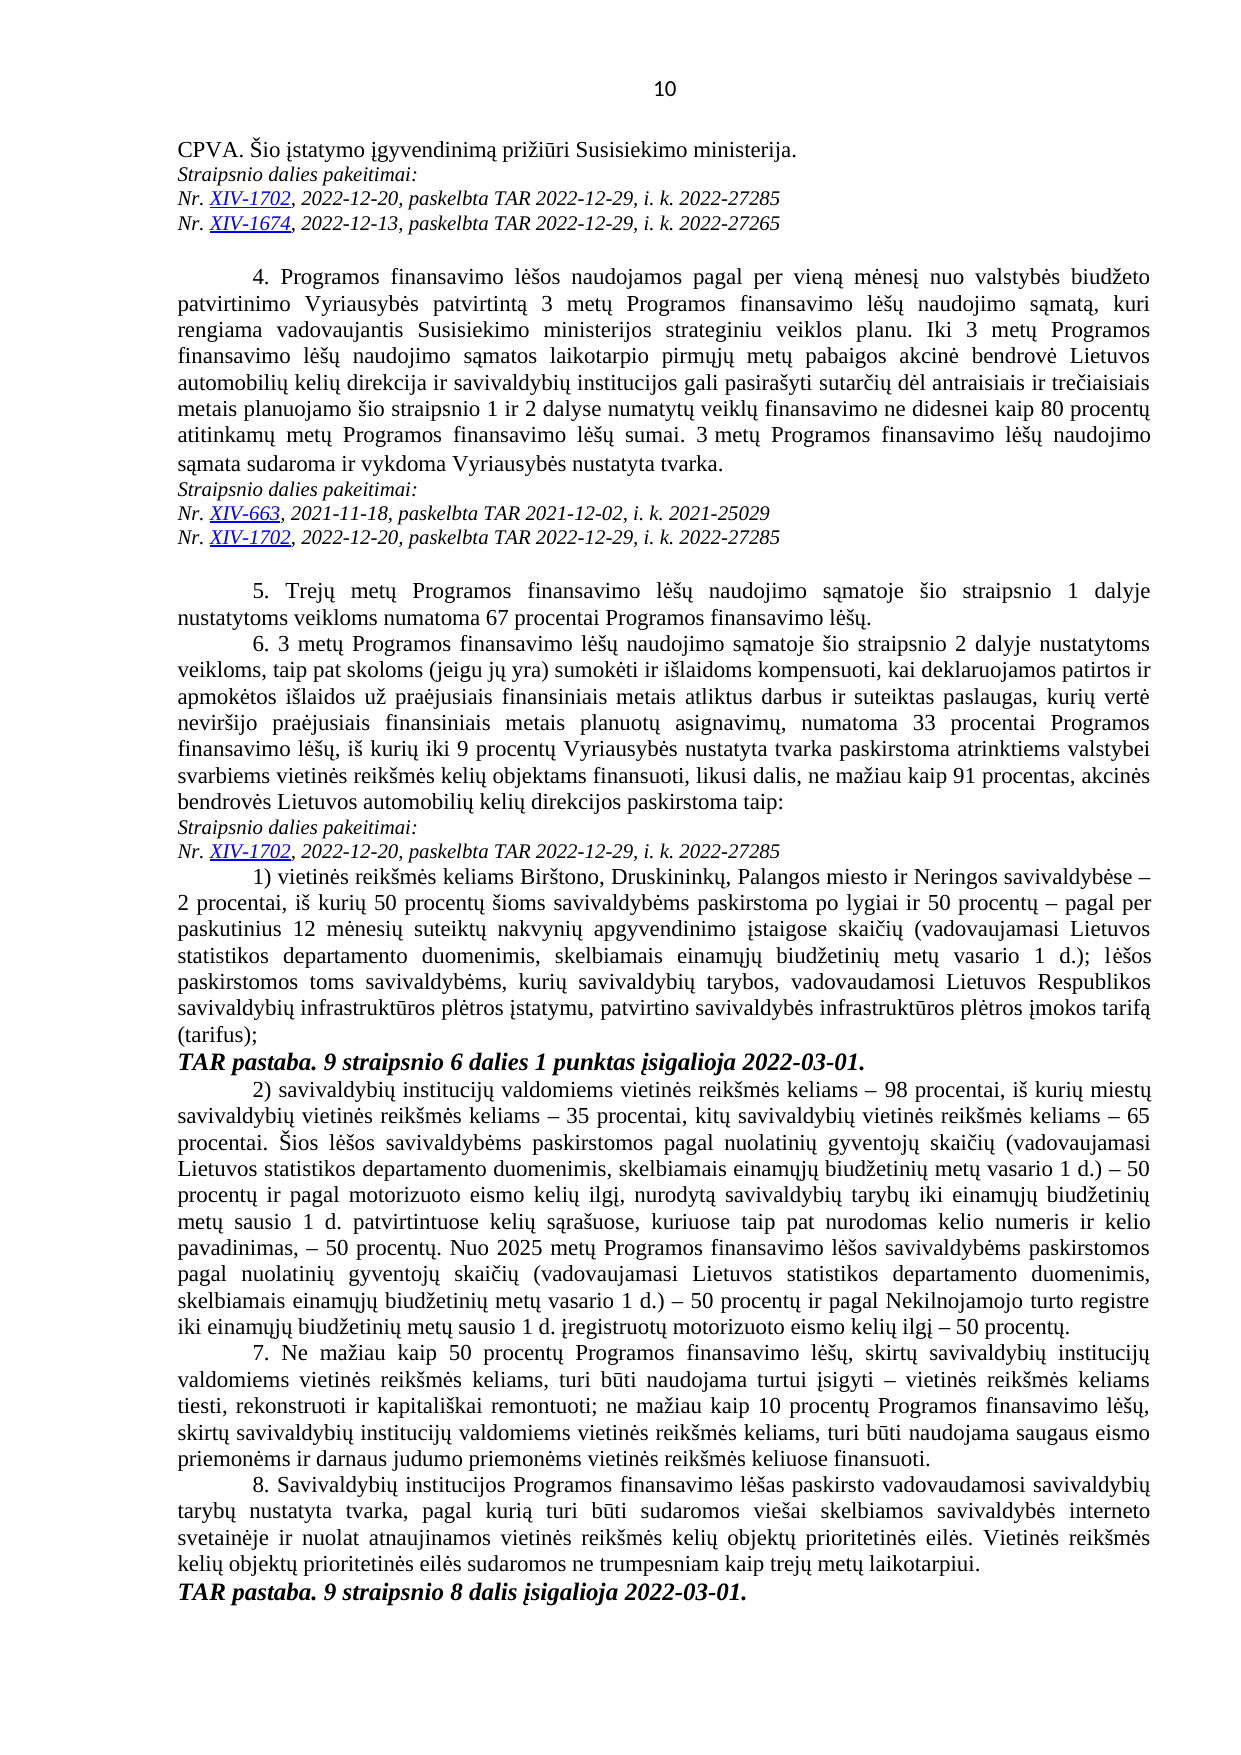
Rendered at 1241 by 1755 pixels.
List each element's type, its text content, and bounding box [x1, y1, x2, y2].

text 1) vietinės reikšmės keliams Birštono, Druskininkų, Palangos miesto ir Neringos savivaldybėse – 2 procentai, iš kurių 50 procentų šioms savivaldybėms paskirstoma po lygiai ir 50 procentų – pagal per paskutinius 12 mėnesių suteiktų nakvynių apgyvendinimo įstaigose skaičių (vadovaujamasi Lietuvos statistikos departamento duomenimis, skelbiamais einamųjų biudžetinių metų vasario 1 d.); lėšos paskirstomos toms savivaldybėms, kurių savivaldybių tarybos, vadovaudamosi Lietuvos Respublikos savivaldybių infrastruktūros plėtros įstatymu, patvirtino savivaldybės infrastruktūros plėtros įmokos tarifą (tarifus); [177, 863, 1152, 1047]
text 8. Savivaldybių institucijos Programos finansavimo lėšas paskirsto vadovaudamosi savivaldybių tarybų nustatyta tvarka, pagal kurią turi būti sudaromos viešai skelbiamos savivaldybės interneto svetainėje ir nuolat atnaujinamos vietinės reikšmės kelių objektų prioritetinės eilės. Vietinės reikšmės kelių objektų prioritetinės eilės sudaromos ne trumpesniam kaip trejų metų laikotarpiui. [177, 1471, 1152, 1577]
text 5. Trejų metų Programos finansavimo lėšų naudojimo sąmatoje šio straipsnio 1 dalyje nustatytoms veikloms numatoma 67 procentai Programos finansavimo lėšų. [177, 577, 1152, 630]
text CPVA. Šio įstatymo įgyvendinimą prižiūri Susisiekimo ministerija. [177, 136, 1152, 162]
text TAR pastaba. 9 straipsnio 6 dalies 1 punktas įsigalioja 2022-03-01. [177, 1047, 1152, 1076]
text Nr. XIV-1702, 2022-12-20, paskelbta TAR 2022-12-29, i. k. 2022-27285 [177, 524, 1152, 549]
text TAR pastaba. 9 straipsnio 8 dalis įsigalioja 2022-03-01. [177, 1577, 1152, 1605]
text Straipsnio dalies pakeitimai: [177, 162, 1152, 186]
text 4. Programos finansavimo lėšos naudojamos pagal per vieną mėnesį nuo valstybės biudžeto patvirtinimo Vyriausybės patvirtintą 3 metų Programos finansavimo lėšų naudojimo sąmatą, kuri rengiama vadovaujantis Susisiekimo ministerijos strateginiu veiklos planu. Iki 3 metų Programos finansavimo lėšų naudojimo sąmatos laikotarpio pirmųjų metų pabaigos akcinė bendrovė Lietuvos automobilių kelių direkcija ir savivaldybių institucijos gali pasirašyti sutarčių dėl antraisiais ir trečiaisiais metais planuojamo šio straipsnio 1 ir 2 dalyse numatytų veiklų finansavimo ne didesnei kaip 80 procentų atitinkamų metų Programos finansavimo lėšų sumai. 3 metų Programos finansavimo lėšų naudojimo sąmata sudaroma ir vykdoma Vyriausybės nustatyta tvarka. [177, 263, 1152, 476]
text Straipsnio dalies pakeitimai: [177, 476, 1152, 501]
text Nr. XIV-1702, 2022-12-20, paskelbta TAR 2022-12-29, i. k. 2022-27285 [177, 839, 1152, 863]
text Nr. XIV-1674, 2022-12-13, paskelbta TAR 2022-12-29, i. k. 2022-27265 [177, 210, 1152, 234]
text Straipsnio dalies pakeitimai: [177, 814, 1152, 839]
text 6. 3 metų Programos finansavimo lėšų naudojimo sąmatoje šio straipsnio 2 dalyje nustatytoms veikloms, taip pat skoloms (jeigu jų yra) sumokėti ir išlaidoms kompensuoti, kai deklaruojamos patirtos ir apmokėtos išlaidos už praėjusiais finansiniais metais atliktus darbus ir suteiktas paslaugas, kurių vertė neviršijo praėjusiais finansiniais metais planuotų asignavimų, numatoma 33 procentai Programos finansavimo lėšų, iš kurių iki 9 procentų Vyriausybės nustatyta tvarka paskirstoma atrinktiems valstybei svarbiems vietinės reikšmės kelių objektams finansuoti, likusi dalis, ne mažiau kaip 91 procentas, akcinės bendrovės Lietuvos automobilių kelių direkcijos paskirstoma taip: [177, 630, 1152, 814]
text Nr. XIV-1702, 2022-12-20, paskelbta TAR 2022-12-29, i. k. 2022-27285 [177, 186, 1152, 210]
text 7. Ne mažiau kaip 50 procentų Programos finansavimo lėšų, skirtų savivaldybių institucijų valdomiems vietinės reikšmės keliams, turi būti naudojama turtui įsigyti – vietinės reikšmės keliams tiesti, rekonstruoti ir kapitališkai remontuoti; ne mažiau kaip 10 procentų Programos finansavimo lėšų, skirtų savivaldybių institucijų valdomiems vietinės reikšmės keliams, turi būti naudojama saugaus eismo priemonėms ir darnaus judumo priemonėms vietinės reikšmės keliuose finansuoti. [177, 1339, 1152, 1471]
text 2) savivaldybių institucijų valdomiems vietinės reikšmės keliams – 98 procentai, iš kurių miestų savivaldybių vietinės reikšmės keliams – 35 procentai, kitų savivaldybių vietinės reikšmės keliams – 65 procentai. Šios lėšos savivaldybėms paskirstomos pagal nuolatinių gyventojų skaičių (vadovaujamasi Lietuvos statistikos departamento duomenimis, skelbiamais einamųjų biudžetinių metų vasario 1 d.) – 50 procentų ir pagal motorizuoto eismo kelių ilgį, nurodytą savivaldybių tarybų iki einamųjų biudžetinių metų sausio 1 d. patvirtintuose kelių sąrašuose, kuriuose taip pat nurodomas kelio numeris ir kelio pavadinimas, – 50 procentų. Nuo 2025 metų Programos finansavimo lėšos savivaldybėms paskirstomos pagal nuolatinių gyventojų skaičių (vadovaujamasi Lietuvos statistikos departamento duomenimis, skelbiamais einamųjų biudžetinių metų vasario 1 d.) – 50 procentų ir pagal Nekilnojamojo turto registre iki einamųjų biudžetinių metų sausio 1 d. įregistruotų motorizuoto eismo kelių ilgį – 50 procentų. [177, 1076, 1152, 1339]
text Nr. XIV-663, 2021-11-18, paskelbta TAR 2021-12-02, i. k. 2021-25029 [177, 501, 1152, 524]
